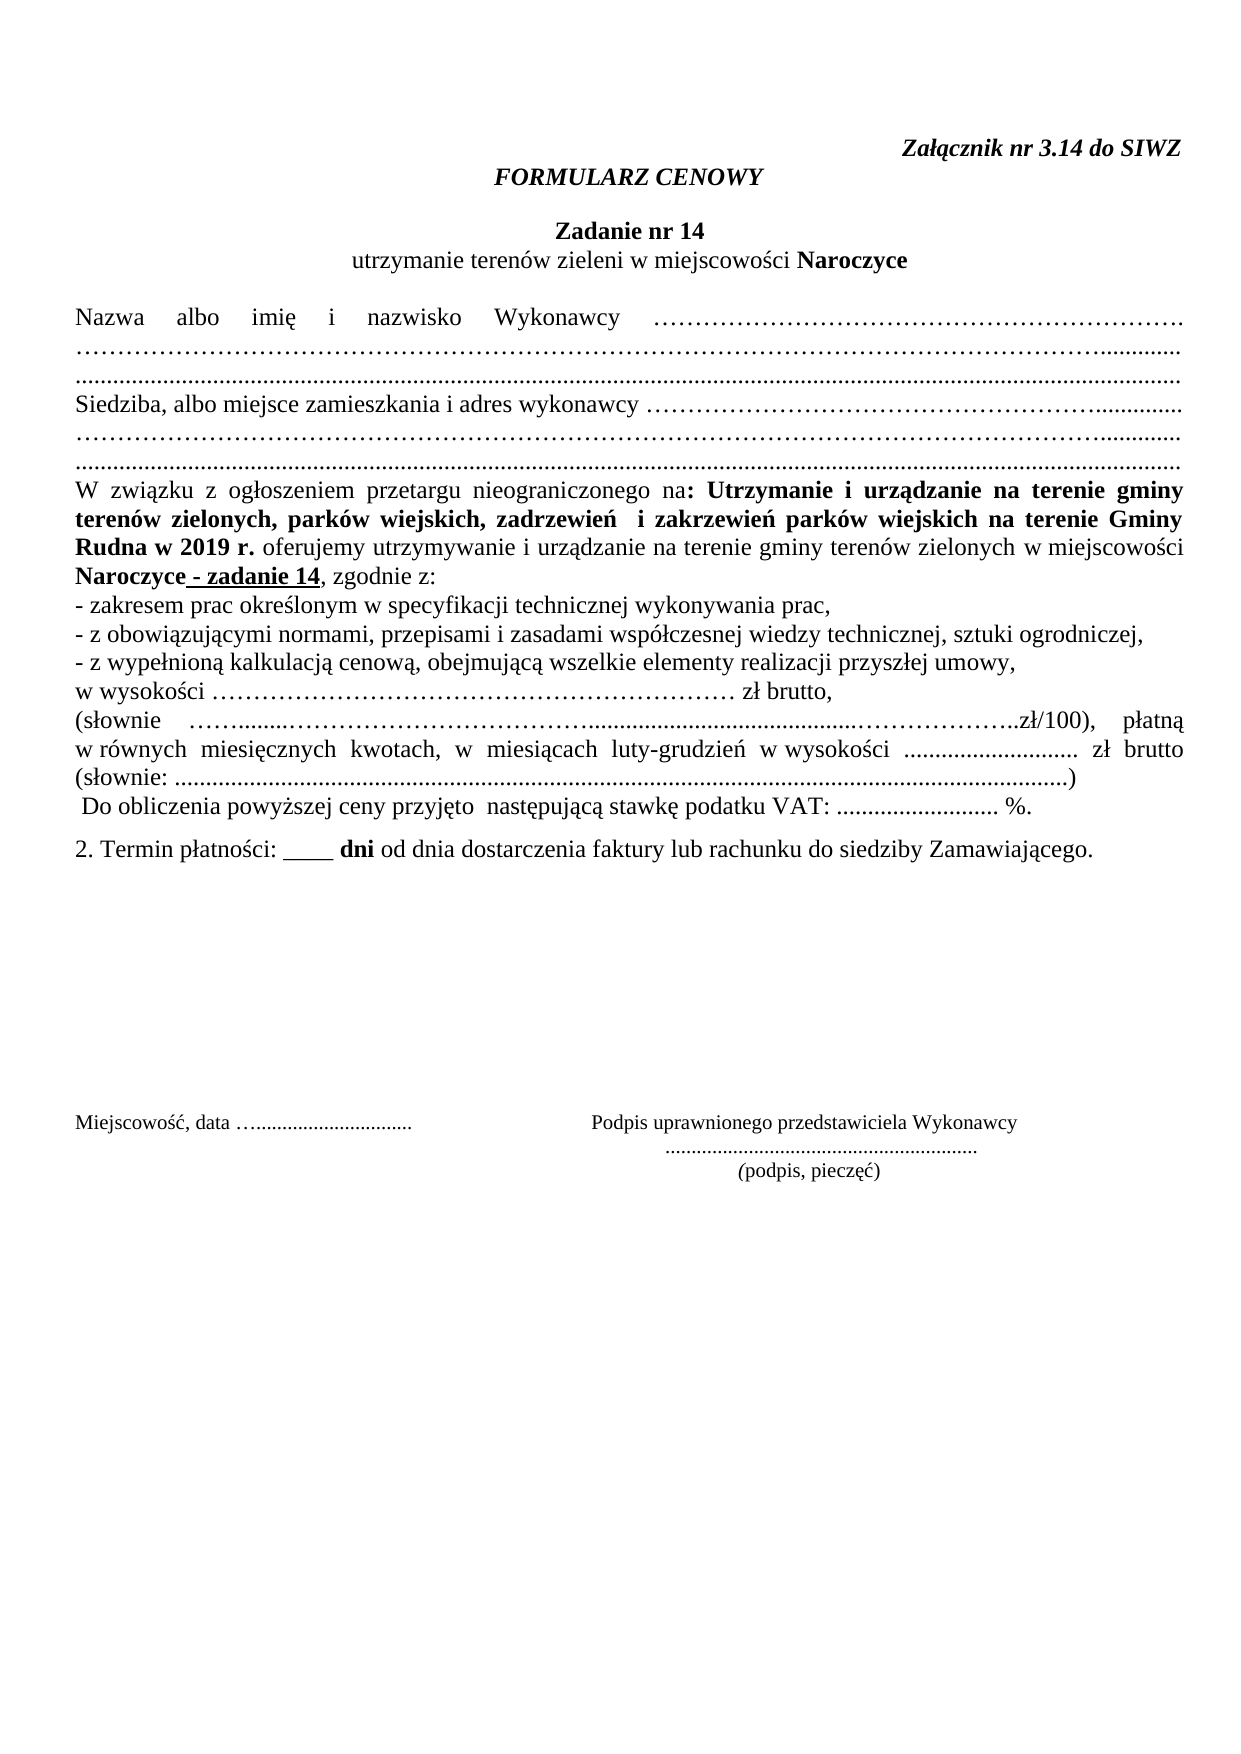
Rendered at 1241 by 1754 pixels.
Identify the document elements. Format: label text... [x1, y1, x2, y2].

text Nazwa albo imię i nazwisko Wykonawcy ………………………………………………………. …………………………………………………………………………………………………………….............................................................................................................................................................................................. [75, 302, 1184, 389]
text ............................................................ [75, 1134, 1184, 1158]
text W związku z ogłoszeniem przetargu nieograniczonego na: Utrzymanie i urządzanie na terenie gminy terenów zielonych, parków wiejskich, zadrzewień i zakrzewień parków wiejskich na terenie Gminy Rudna w 2019 r. oferujemy utrzymywanie i urządzanie na terenie gminy terenów zielonych w miejscowości Naroczyce - zadanie 14, zgodnie z: [75, 475, 1184, 590]
text - z obowiązującymi normami, przepisami i zasadami współczesnej wiedzy technicznej, sztuki ogrodniczej, [75, 619, 1184, 647]
text Siedziba, albo miejsce zamieszkania i adres wykonawcy ……………………………………………….............. [75, 389, 1184, 417]
text Zadanie nr 14 [75, 216, 1184, 245]
text utrzymanie terenów zieleni w miejscowości Naroczyce [75, 245, 1184, 274]
text (słownie ……........………………………………...........................................………………..zł/100), płatną w równych miesięcznych kwotach, w miesiącach luty-grudzień w wysokości ............................ zł brutto (słownie: ...............................................................................................................................................) [75, 705, 1184, 791]
subtitle FORMULARZ CENOWY [75, 162, 1184, 191]
text …………………………………………………………………………………………………………….............................................................................................................................................................................................. [75, 417, 1184, 475]
text - zakresem prac określonym w specyfikacji technicznej wykonywania prac, [75, 590, 1184, 619]
text (podpis, pieczęć) [75, 1158, 1240, 1182]
text 2. Termin płatności: ____ dni od dnia dostarczenia faktury lub rachunku do siedziby Zamawiającego. [75, 834, 1184, 863]
text - z wypełnioną kalkulacją cenową, obejmującą wszelkie elementy realizacji przyszłej umowy, [75, 647, 1184, 676]
text Do obliczenia powyższej ceny przyjęto następującą stawkę podatku VAT: .......................... %. [75, 791, 1184, 820]
text w wysokości ……………………………………………………… zł brutto, [75, 676, 1184, 705]
subtitle Załącznik nr 3.14 do SIWZ [75, 133, 1184, 162]
text Miejscowość, data ….............................. Podpis uprawnionego przedstawiciela Wykonawcy [75, 1110, 1184, 1134]
